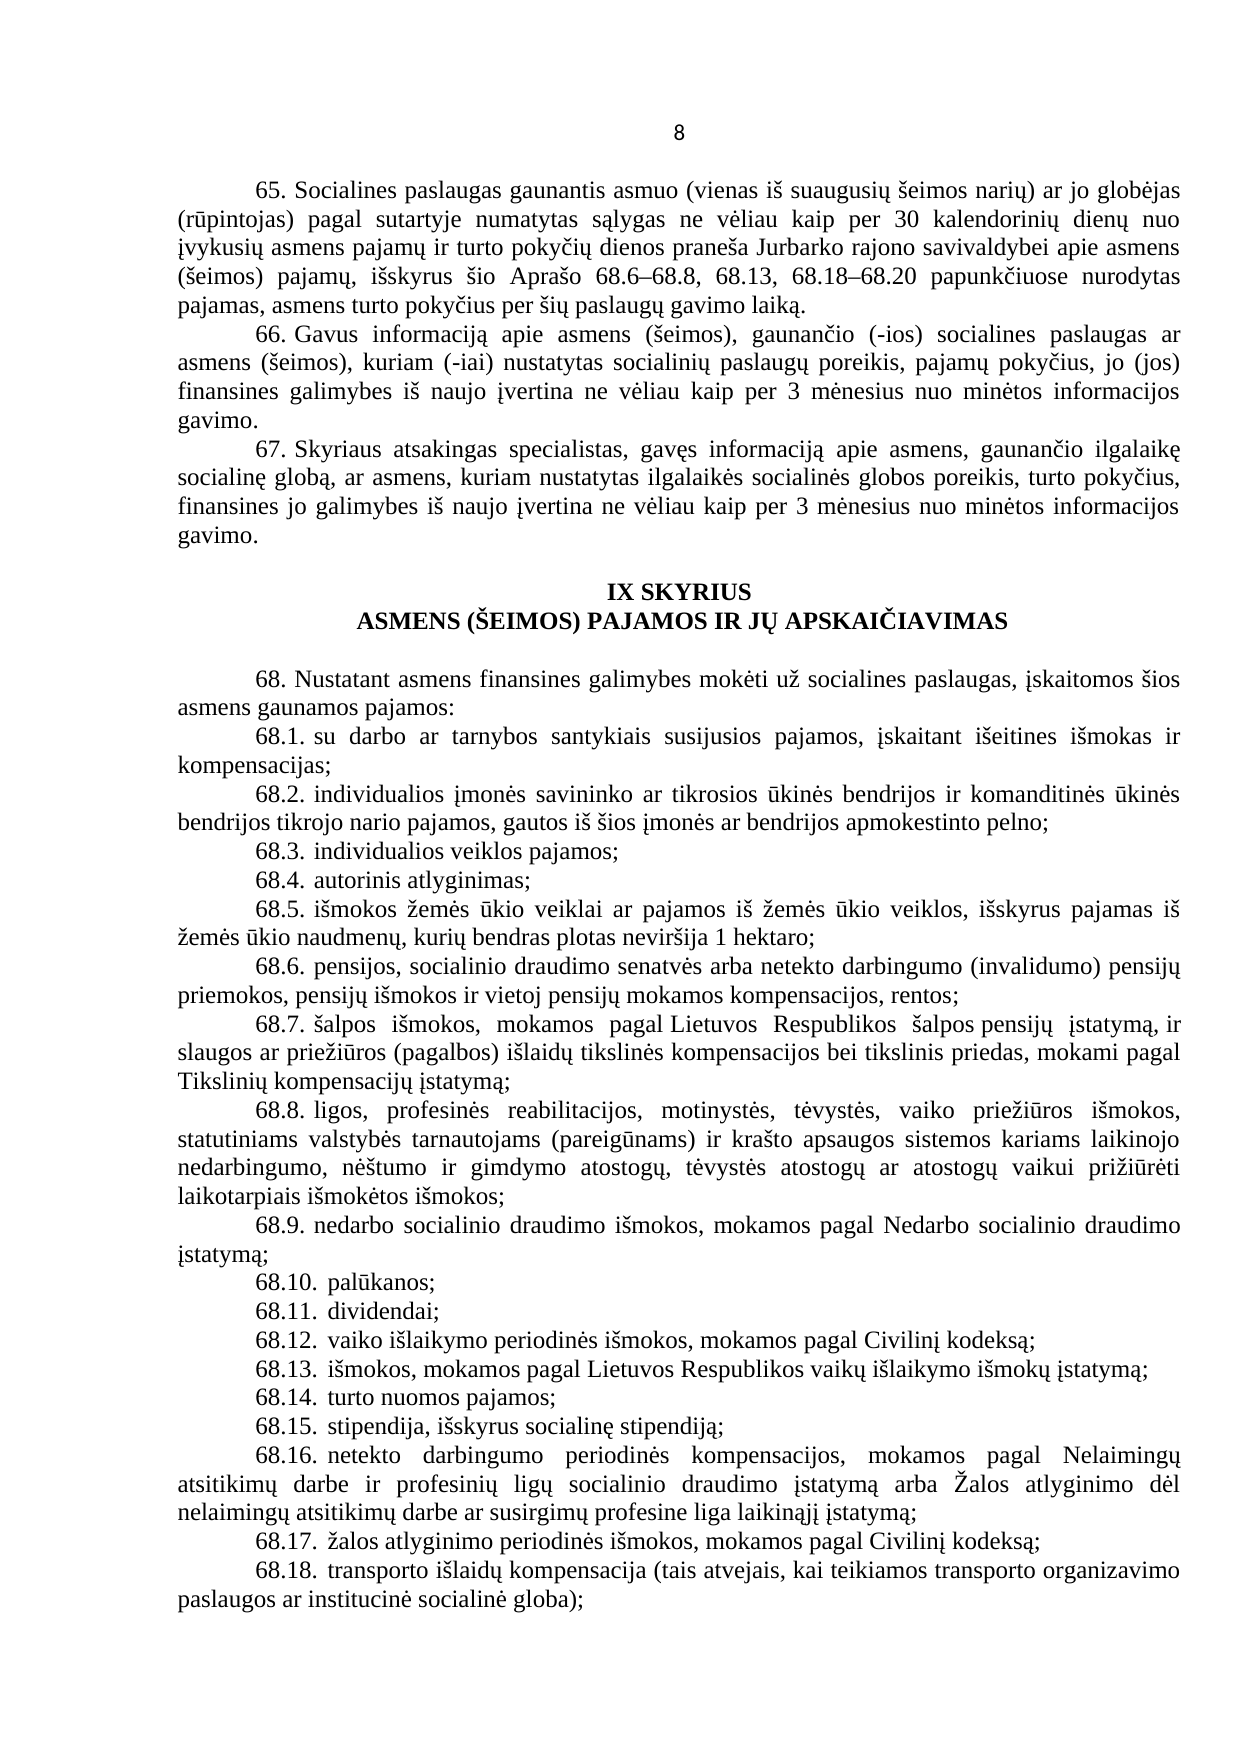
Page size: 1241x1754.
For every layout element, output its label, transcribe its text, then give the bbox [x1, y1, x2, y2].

text IX SKYRIUS [177, 577, 1181, 606]
text 68.16. netekto darbingumo periodinės kompensacijos, mokamos pagal Nelaimingų atsitikimų darbe ir profesinių ligų socialinio draudimo įstatymą arba Žalos atlyginimo dėl nelaimingų atsitikimų darbe ar susirgimų profesine liga laikinąjį įstatymą; [177, 1440, 1181, 1526]
text 68.10. palūkanos; [177, 1267, 1181, 1296]
text 65. Socialines paslaugas gaunantis asmuo (vienas iš suaugusių šeimos narių) ar jo globėjas (rūpintojas) pagal sutartyje numatytas sąlygas ne vėliau kaip per 30 kalendorinių dienų nuo įvykusių asmens pajamų ir turto pokyčių dienos praneša Jurbarko rajono savivaldybei apie asmens (šeimos) pajamų, išskyrus šio Aprašo 68.6–68.8, 68.13, 68.18–68.20 papunkčiuose nurodytas pajamas, asmens turto pokyčius per šių paslaugų gavimo laiką. [177, 175, 1181, 319]
text 68.15. stipendija, išskyrus socialinę stipendiją; [177, 1411, 1181, 1440]
text 68.5. išmokos žemės ūkio veiklai ar pajamos iš žemės ūkio veiklos, išskyrus pajamas iš žemės ūkio naudmenų, kurių bendras plotas neviršija 1 hektaro; [177, 894, 1181, 951]
text 68.4. autorinis atlyginimas; [177, 865, 1181, 894]
text 68.18. transporto išlaidų kompensacija (tais atvejais, kai teikiamos transporto organizavimo paslaugos ar institucinė socialinė globa); [177, 1555, 1181, 1612]
text 68.7. šalpos išmokos, mokamos pagal Lietuvos Respublikos šalpos pensijų įstatymą, ir slaugos ar priežiūros (pagalbos) išlaidų tikslinės kompensacijos bei tikslinis priedas, mokami pagal Tikslinių kompensacijų įstatymą; [177, 1009, 1181, 1095]
text ASMENS (ŠEIMOS) PAJAMOS IR JŲ APSKAIČIAVIMAS [177, 606, 1181, 635]
text 68.2. individualios įmonės savininko ar tikrosios ūkinės bendrijos ir komanditinės ūkinės bendrijos tikrojo nario pajamos, gautos iš šios įmonės ar bendrijos apmokestinto pelno; [177, 779, 1181, 836]
text 67. Skyriaus atsakingas specialistas, gavęs informaciją apie asmens, gaunančio ilgalaikę socialinę globą, ar asmens, kuriam nustatytas ilgalaikės socialinės globos poreikis, turto pokyčius, finansines jo galimybes iš naujo įvertina ne vėliau kaip per 3 mėnesius nuo minėtos informacijos gavimo. [177, 434, 1181, 549]
text 68.9. nedarbo socialinio draudimo išmokos, mokamos pagal Nedarbo socialinio draudimo įstatymą; [177, 1210, 1181, 1267]
text 68.17. žalos atlyginimo periodinės išmokos, mokamos pagal Civilinį kodeksą; [177, 1526, 1181, 1555]
text 68.6. pensijos, socialinio draudimo senatvės arba netekto darbingumo (invalidumo) pensijų priemokos, pensijų išmokos ir vietoj pensijų mokamos kompensacijos, rentos; [177, 951, 1181, 1009]
text 68. Nustatant asmens finansines galimybes mokėti už socialines paslaugas, įskaitomos šios asmens gaunamos pajamos: [177, 664, 1181, 721]
text 68.14. turto nuomos pajamos; [177, 1382, 1181, 1411]
text 68.11. dividendai; [177, 1296, 1181, 1325]
text 68.12. vaiko išlaikymo periodinės išmokos, mokamos pagal Civilinį kodeksą; [177, 1325, 1181, 1354]
text 66. Gavus informaciją apie asmens (šeimos), gaunančio (-ios) socialines paslaugas ar asmens (šeimos), kuriam (-iai) nustatytas socialinių paslaugų poreikis, pajamų pokyčius, jo (jos) finansines galimybes iš naujo įvertina ne vėliau kaip per 3 mėnesius nuo minėtos informacijos gavimo. [177, 319, 1181, 434]
text 68.3. individualios veiklos pajamos; [177, 836, 1181, 865]
text 68.8. ligos, profesinės reabilitacijos, motinystės, tėvystės, vaiko priežiūros išmokos, statutiniams valstybės tarnautojams (pareigūnams) ir krašto apsaugos sistemos kariams laikinojo nedarbingumo, nėštumo ir gimdymo atostogų, tėvystės atostogų ar atostogų vaikui prižiūrėti laikotarpiais išmokėtos išmokos; [177, 1095, 1181, 1210]
text 68.13. išmokos, mokamos pagal Lietuvos Respublikos vaikų išlaikymo išmokų įstatymą; [177, 1354, 1181, 1382]
text 68.1. su darbo ar tarnybos santykiais susijusios pajamos, įskaitant išeitines išmokas ir kompensacijas; [177, 721, 1181, 779]
